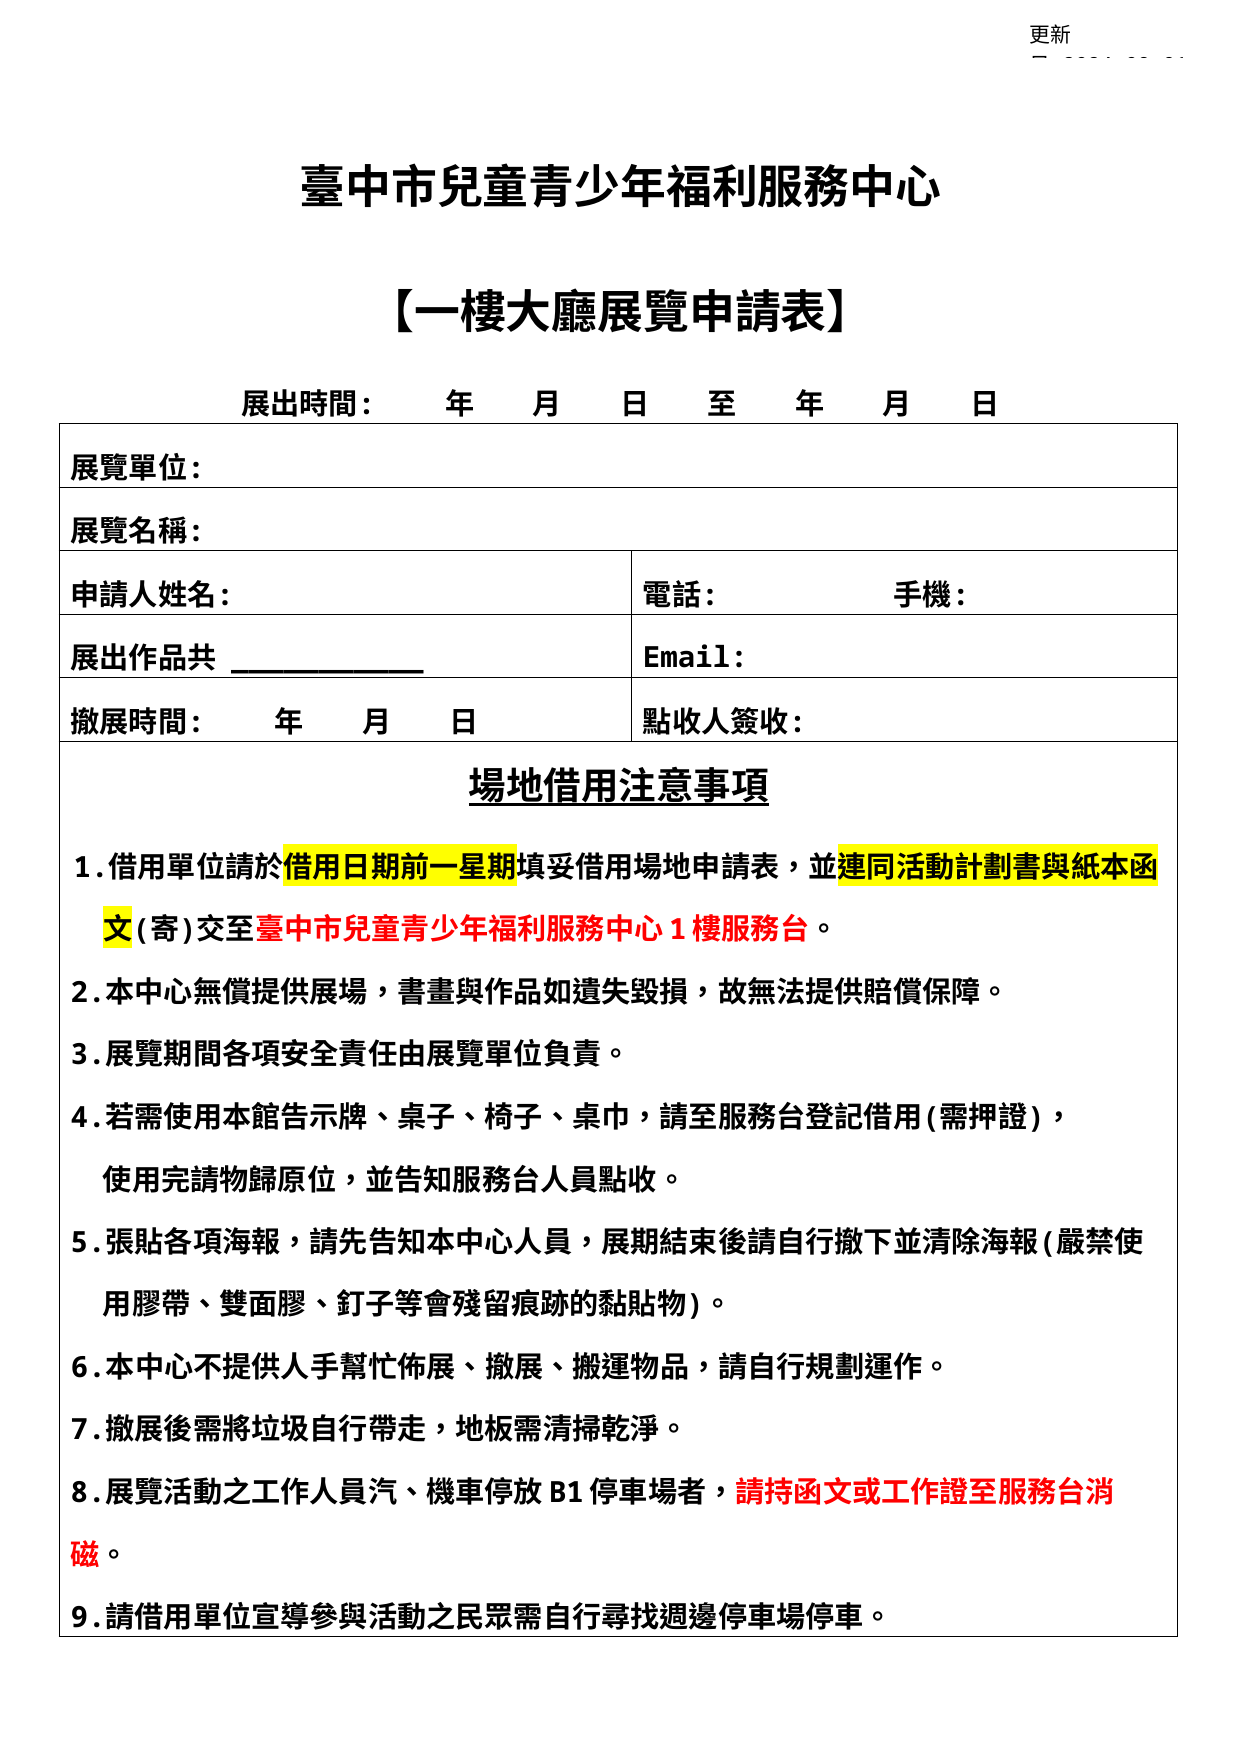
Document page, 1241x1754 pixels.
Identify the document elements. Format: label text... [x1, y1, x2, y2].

table_cell 展覽名稱: [60, 488, 1177, 550]
text 更新日:2024.09.01 [1029, 18, 1215, 57]
table_cell 撤展時間: 年 月 日 [60, 678, 631, 741]
text 臺中市兒童青少年福利服務中心 [59, 111, 1181, 236]
table_cell 展出作品共 ___________ [60, 615, 631, 677]
table_cell 申請人姓名: [60, 551, 631, 614]
table_cell 電話: 手機: [632, 551, 1177, 614]
table_cell 點收人簽收: [632, 678, 1177, 741]
text 【一樓大廳展覽申請表】 [59, 236, 1181, 361]
text 展出時間: 年 月 日 至 年 月 日 [59, 361, 1181, 423]
table_header 展覽單位: [60, 424, 1177, 487]
table_cell Email: [632, 615, 1177, 677]
text [1014, 11, 1230, 65]
table_cell 場地借用注意事項 1.借用單位請於借用日期前一星期填妥借用場地申請表，並連同活動計劃書與紙本函文(寄)交至臺中市兒童青少年福利服務中心1樓服務台。 2.本中心無償提供展場，書畫與作品如遺失毀損，故無法提供賠償保障。 3.展覽期間各項安全責任由展覽單位負責。 4.若需使用本館告示牌、桌子、椅子、桌巾，請至服務台登記借用(需押證)， 使用完請物歸原位，並告知服務台人員點收。 5.張貼各項海報，請先告知本中心人員，展期結束後請自行撤下並清除海報(嚴禁使用膠帶、雙面膠、釘子等會殘留痕跡的黏貼物)。 6.本中心不提供人手幫忙佈展、撤展、搬運物品，請自行規劃運作。 7.撤展後需將垃圾自行帶走，地板需清掃乾淨。 8.展覽活動之工作人員汽、機車停放B1停車場者，請持函文或工作證至服務台消磁。 9.請借用單位宣導參與活動之民眾需自行尋找週邊停車場停車。 [60, 742, 1177, 1636]
